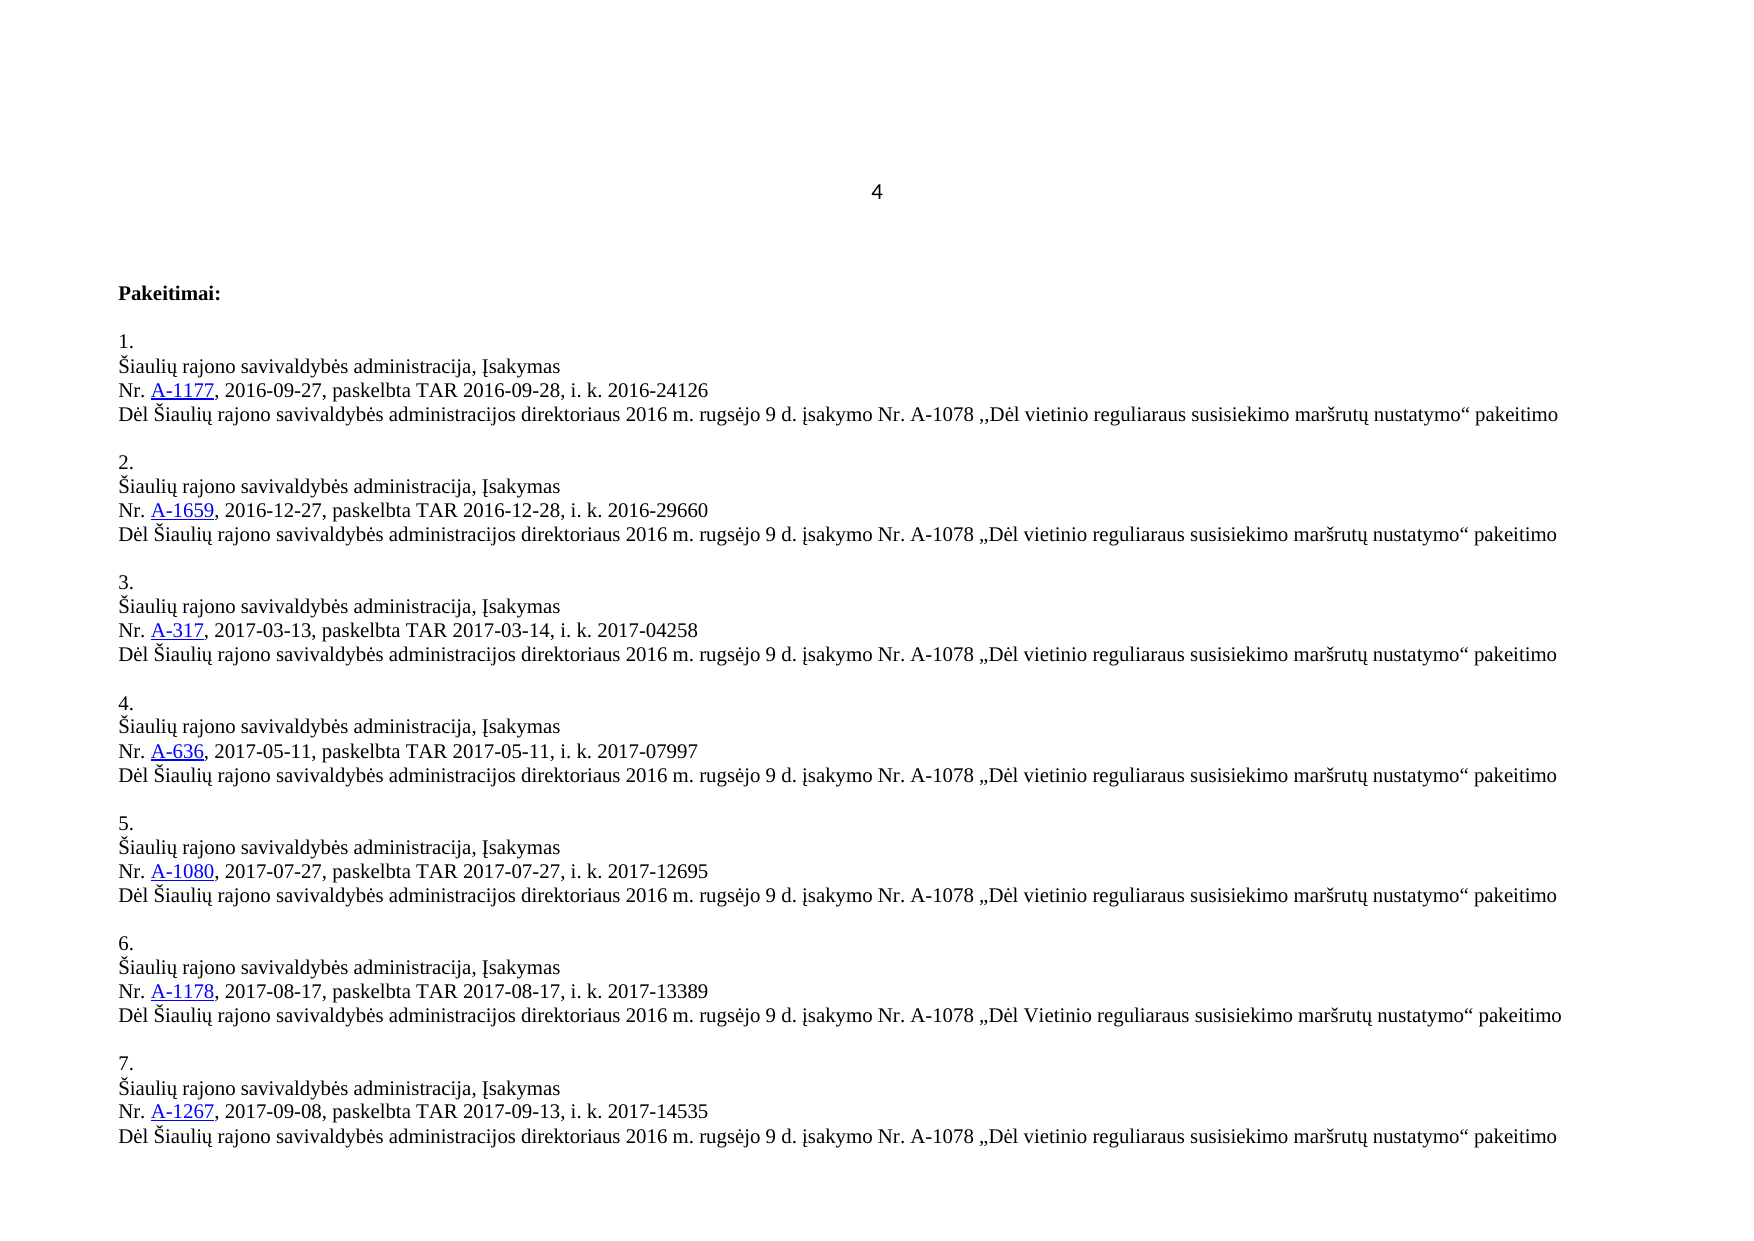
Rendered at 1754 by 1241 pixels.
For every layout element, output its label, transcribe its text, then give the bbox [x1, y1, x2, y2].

text Šiaulių rajono savivaldybės administracija, Įsakymas [118, 594, 1636, 618]
text Dėl Šiaulių rajono savivaldybės administracijos direktoriaus 2016 m. rugsėjo 9 d. įsakymo Nr. A-1078 „Dėl vietinio reguliaraus susisiekimo maršrutų nustatymo“ pakeitimo [118, 642, 1636, 666]
text Šiaulių rajono savivaldybės administracija, Įsakymas [118, 835, 1636, 859]
text Dėl Šiaulių rajono savivaldybės administracijos direktoriaus 2016 m. rugsėjo 9 d. įsakymo Nr. A-1078 „Dėl vietinio reguliaraus susisiekimo maršrutų nustatymo“ pakeitimo [118, 763, 1636, 787]
text Nr. A-1177, 2016-09-27, paskelbta TAR 2016-09-28, i. k. 2016-24126 [118, 378, 1636, 402]
text 5. [118, 811, 1636, 835]
text Šiaulių rajono savivaldybės administracija, Įsakymas [118, 1075, 1636, 1099]
text Šiaulių rajono savivaldybės administracija, Įsakymas [118, 474, 1636, 498]
text Šiaulių rajono savivaldybės administracija, Įsakymas [118, 955, 1636, 979]
text 1. [118, 329, 1636, 353]
text Pakeitimai: [118, 281, 1636, 305]
text Nr. A-1659, 2016-12-27, paskelbta TAR 2016-12-28, i. k. 2016-29660 [118, 498, 1636, 522]
text Dėl Šiaulių rajono savivaldybės administracijos direktoriaus 2016 m. rugsėjo 9 d. įsakymo Nr. A-1078 „Dėl vietinio reguliaraus susisiekimo maršrutų nustatymo“ pakeitimo [118, 883, 1636, 907]
text Šiaulių rajono savivaldybės administracija, Įsakymas [118, 714, 1636, 738]
text Nr. A-1178, 2017-08-17, paskelbta TAR 2017-08-17, i. k. 2017-13389 [118, 979, 1636, 1003]
text Nr. A-1080, 2017-07-27, paskelbta TAR 2017-07-27, i. k. 2017-12695 [118, 859, 1636, 883]
text Šiaulių rajono savivaldybės administracija, Įsakymas [118, 353, 1636, 378]
text Dėl Šiaulių rajono savivaldybės administracijos direktoriaus 2016 m. rugsėjo 9 d. įsakymo Nr. A-1078 „Dėl Vietinio reguliaraus susisiekimo maršrutų nustatymo“ pakeitimo [118, 1003, 1636, 1027]
text Nr. A-636, 2017-05-11, paskelbta TAR 2017-05-11, i. k. 2017-07997 [118, 738, 1636, 763]
text 3. [118, 570, 1636, 594]
text Dėl Šiaulių rajono savivaldybės administracijos direktoriaus 2016 m. rugsėjo 9 d. įsakymo Nr. A-1078 „Dėl vietinio reguliaraus susisiekimo maršrutų nustatymo“ pakeitimo [118, 1123, 1636, 1148]
text Nr. A-1267, 2017-09-08, paskelbta TAR 2017-09-13, i. k. 2017-14535 [118, 1099, 1636, 1123]
text 4. [118, 690, 1636, 714]
text 6. [118, 931, 1636, 955]
text 2. [118, 450, 1636, 474]
text Dėl Šiaulių rajono savivaldybės administracijos direktoriaus 2016 m. rugsėjo 9 d. įsakymo Nr. A-1078 „Dėl vietinio reguliaraus susisiekimo maršrutų nustatymo“ pakeitimo [118, 522, 1636, 546]
text 7. [118, 1051, 1636, 1075]
text Dėl Šiaulių rajono savivaldybės administracijos direktoriaus 2016 m. rugsėjo 9 d. įsakymo Nr. A-1078 ,,Dėl vietinio reguliaraus susisiekimo maršrutų nustatymo“ pakeitimo [118, 402, 1636, 426]
text Nr. A-317, 2017-03-13, paskelbta TAR 2017-03-14, i. k. 2017-04258 [118, 618, 1636, 642]
